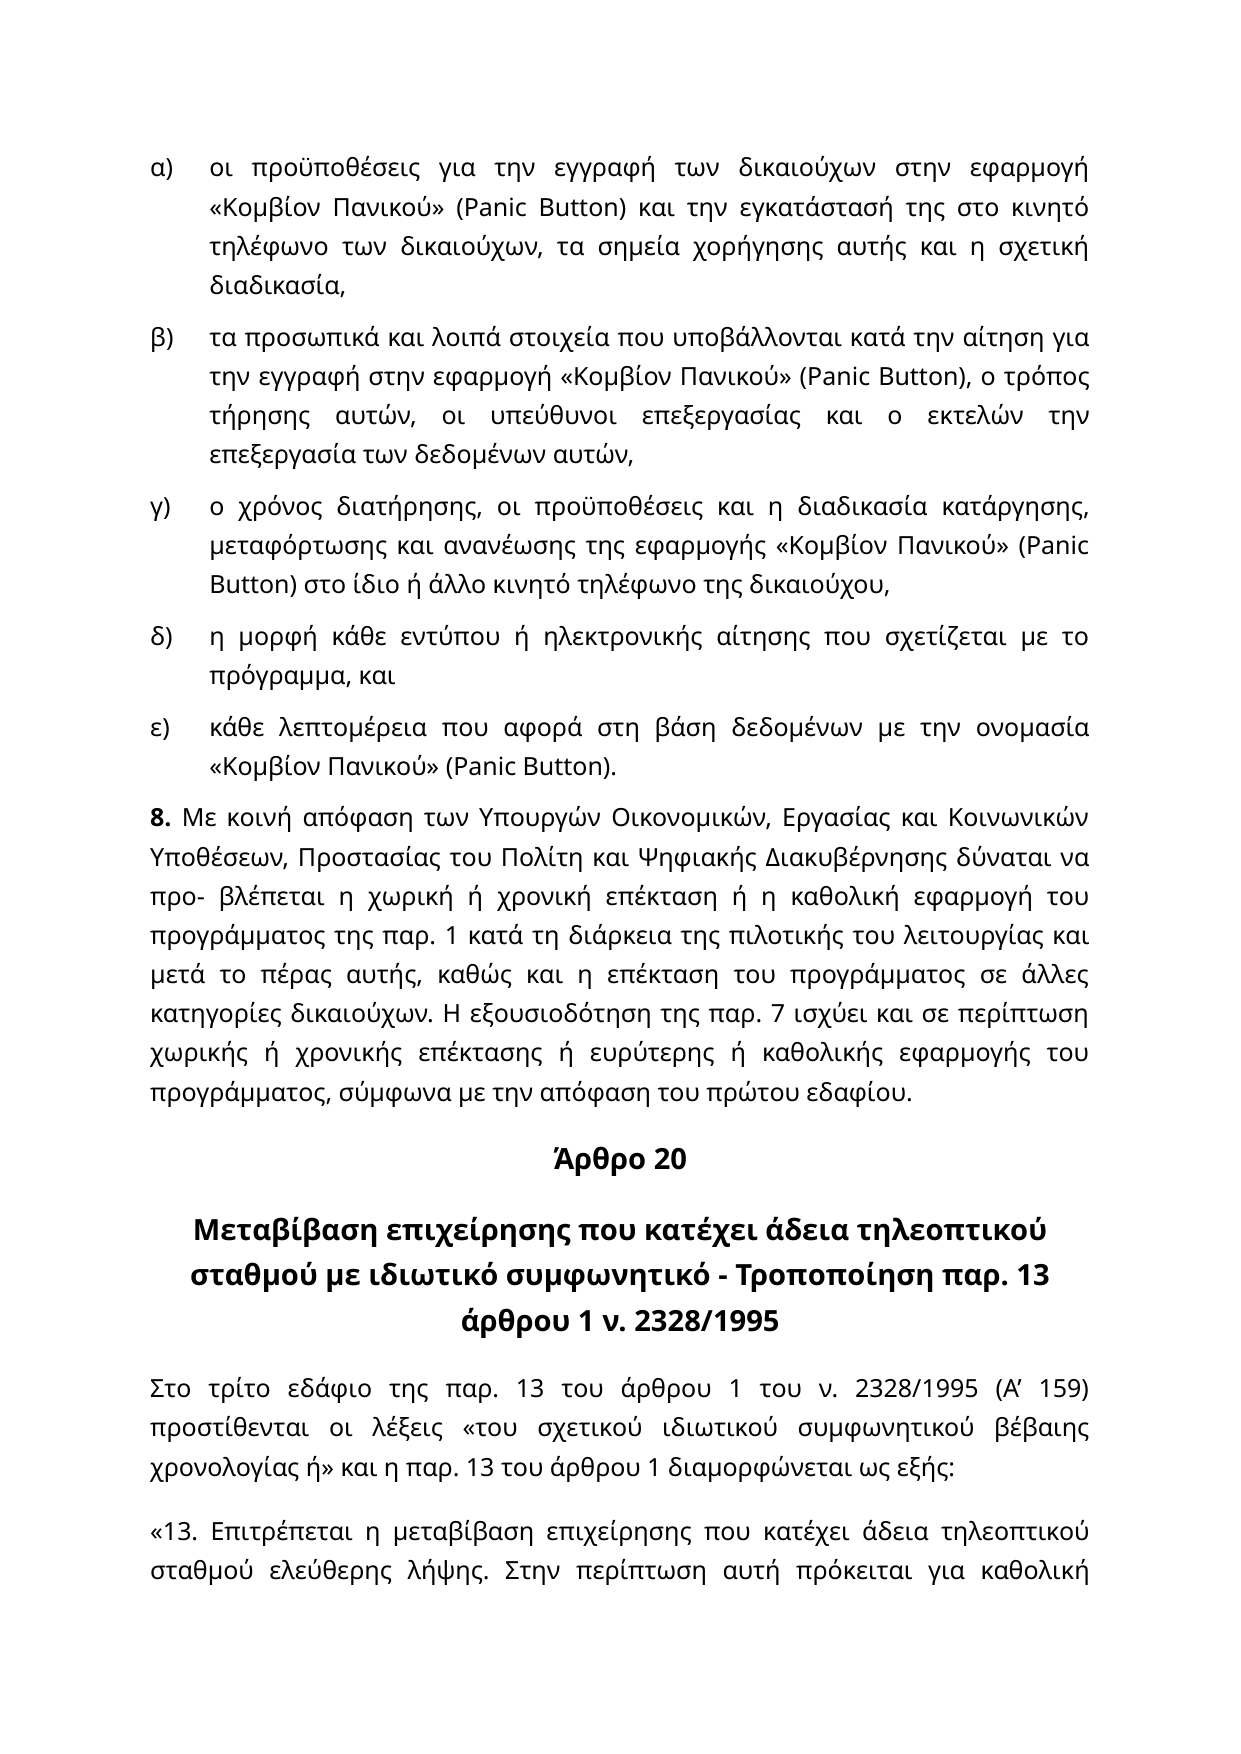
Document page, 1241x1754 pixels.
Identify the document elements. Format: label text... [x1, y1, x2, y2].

list α) οι προϋποθέσεις για την εγγραφή των δικαιούχων στην εφαρμογή «Κομβίον Πανικού» (Panic Button) και την εγκατάστασή της στο κινητό τηλέφωνο των δικαιούχων, τα σημεία χορήγησης αυτής και η σχετική διαδικασία, [150, 150, 1090, 302]
subtitle Μεταβίβαση επιχείρησης που κατέχει άδεια τηλεοπτικού σταθμού με ιδιωτικό συμφωνητικό - Τροποποίηση παρ. 13 άρθρου 1 ν. 2328/1995 [150, 1209, 1090, 1340]
list γ) ο χρόνος διατήρησης, οι προϋποθέσεις και η διαδικασία κατάργησης, μεταφόρτωσης και ανανέωσης της εφαρμογής «Κομβίον Πανικού» (Panic Button) στο ίδιο ή άλλο κινητό τηλέφωνο της δικαιούχου, [150, 488, 1090, 601]
list β) τα προσωπικά και λοιπά στοιχεία που υποβάλλονται κατά την αίτηση για την εγγραφή στην εφαρμογή «Κομβίον Πανικού» (Panic Button), ο τρόπος τήρησης αυτών, οι υπεύθυνοι επεξεργασίας και ο εκτελών την επεξεργασία των δεδομένων αυτών, [150, 319, 1090, 471]
list δ) η μορφή κάθε εντύπου ή ηλεκτρονικής αίτησης που σχετίζεται με το πρόγραμμα, και [150, 618, 1090, 692]
text «13. Επιτρέπεται η μεταβίβαση επιχείρησης που κατέχει άδεια τηλεοπτικού σταθμού ελεύθερης λήψης. Στην περίπτωση αυτή πρόκειται για καθολική [150, 1513, 1090, 1587]
subtitle Άρθρο 20 [150, 1138, 1090, 1178]
text 8. Με κοινή απόφαση των Υπουργών Οικονομικών, Εργασίας και Κοινωνικών Υποθέσεων, Προστασίας του Πολίτη και Ψηφιακής Διακυβέρνησης δύναται να προ- βλέπεται η χωρική ή χρονική επέκταση ή η καθολική εφαρμογή του προγράμματος της παρ. 1 κατά τη διάρκεια της πιλοτικής του λειτουργίας και μετά το πέρας αυτής, καθώς και η επέκταση του προγράμματος σε άλλες κατηγορίες δικαιούχων. Η εξουσιοδότηση της παρ. 7 ισχύει και σε περίπτωση χωρικής ή χρονικής επέκτασης ή ευρύτερης ή καθολικής εφαρμογής του προγράμματος, σύμφωνα με την απόφαση του πρώτου εδαφίου. [150, 800, 1090, 1108]
text Στο τρίτο εδάφιο της παρ. 13 του άρθρου 1 του ν. 2328/1995 (Α’ 159) προστίθενται οι λέξεις «του σχετικού ιδιωτικού συμφωνητικού βέβαιης χρονολογίας ή» και η παρ. 13 του άρθρου 1 διαμορφώνεται ως εξής: [150, 1371, 1090, 1483]
list ε) κάθε λεπτομέρεια που αφορά στη βάση δεδομένων με την ονομασία «Κομβίον Πανικού» (Panic Button). [150, 709, 1090, 782]
